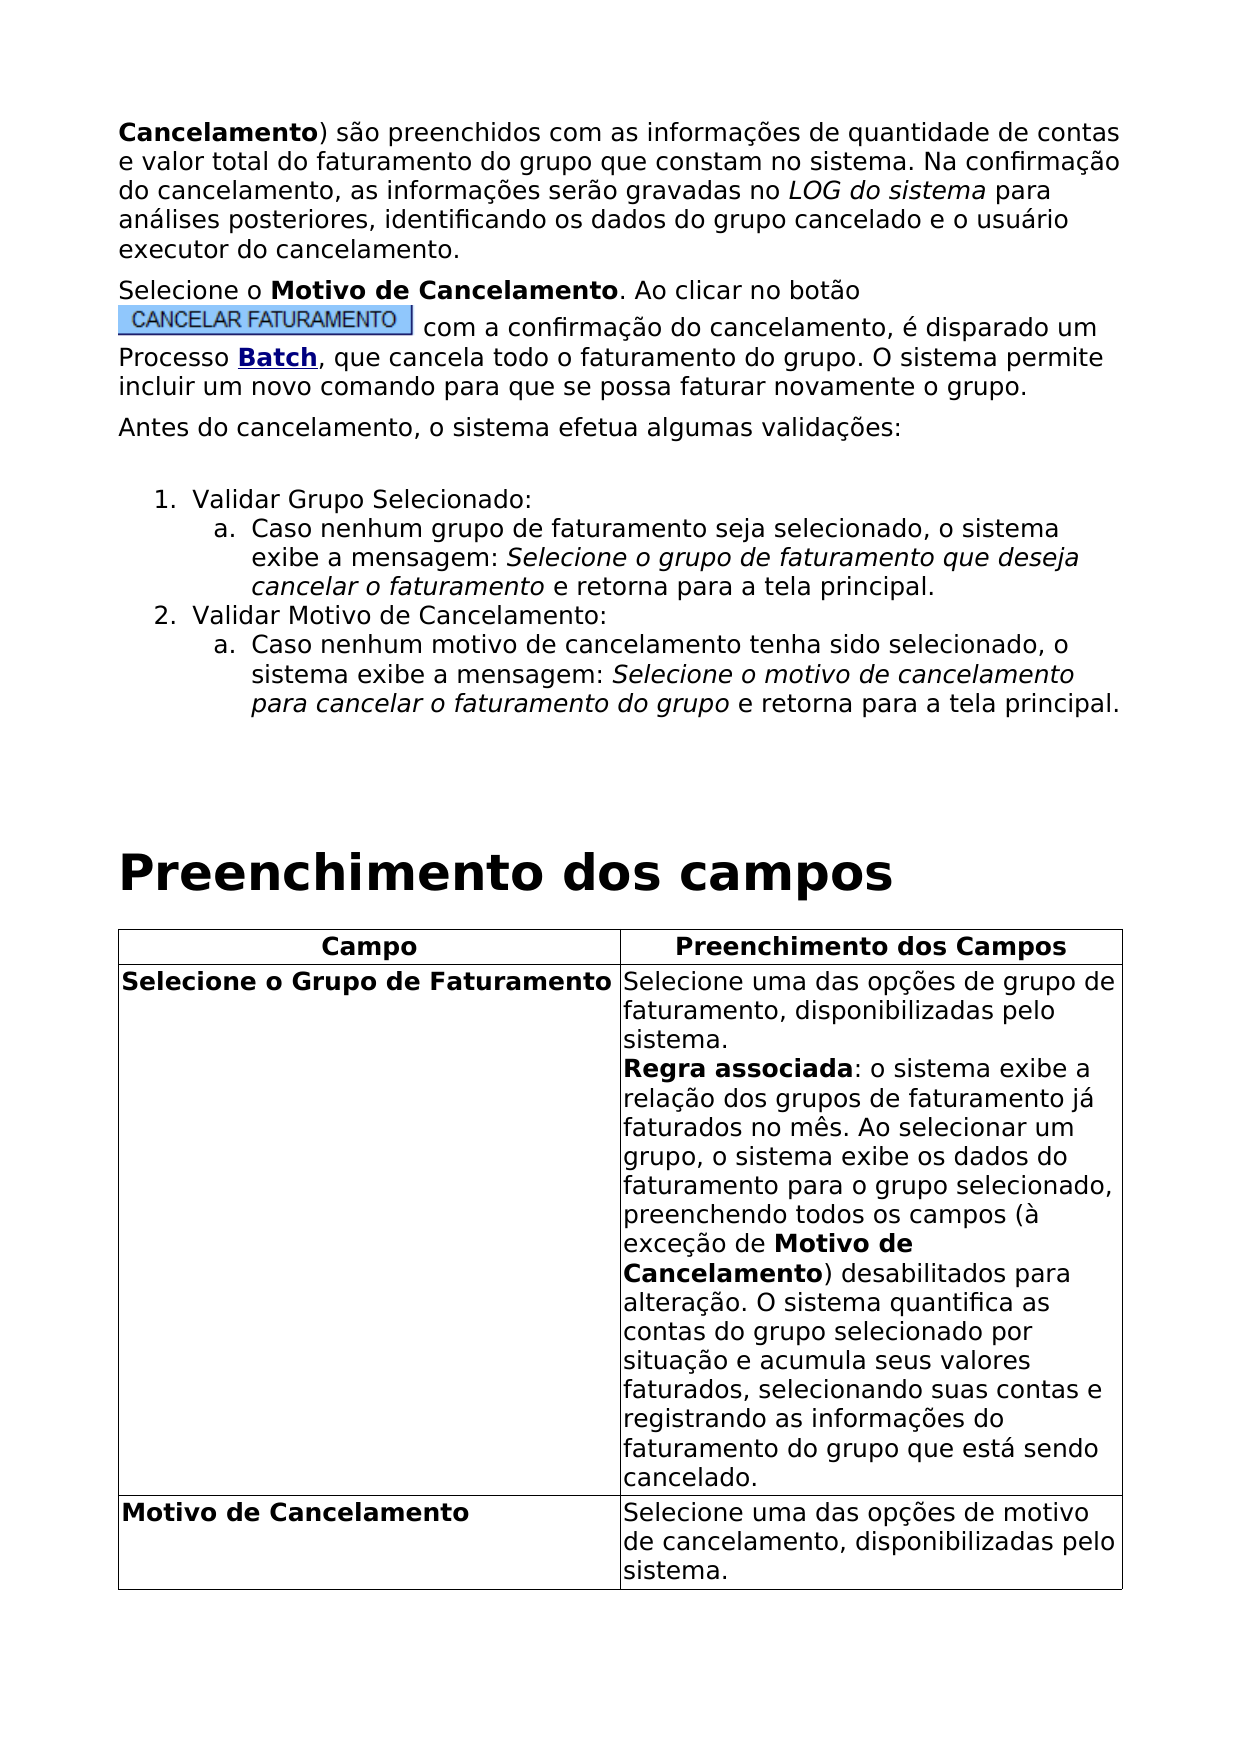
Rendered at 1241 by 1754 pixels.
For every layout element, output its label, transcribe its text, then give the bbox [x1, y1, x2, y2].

table_header Preenchimento dos Campos [621, 930, 1122, 964]
table_cell Selecione uma das opções de grupo de faturamento, disponibilizadas pelo sistema. Regra associada: o sistema exibe a relação dos grupos de faturamento já faturados no mês. Ao selecionar um grupo, o sistema exibe os dados do faturamento para o grupo selecionado, preenchendo todos os campos (à exceção de Motivo de Cancelamento) desabilitados para alteração. O sistema quantifica as contas do grupo selecionado por situação e acumula seus valores faturados, selecionando suas contas e registrando as informações do faturamento do grupo que está sendo cancelado. [621, 965, 1122, 1495]
table_header Campo [119, 930, 620, 964]
list Validar Grupo Selecionado: [177, 485, 1122, 514]
text Selecione o Motivo de Cancelamento. Ao clicar no botão com a confirmação do cancelamento, é disparado um Processo Batch, que cancela todo o faturamento do grupo. O sistema permite incluir um novo comando para que se possa faturar novamente o grupo. [118, 276, 1122, 401]
text Antes do cancelamento, o sistema efetua algumas validações: [118, 414, 1122, 443]
picture [118, 305, 415, 337]
table_cell Selecione o Grupo de Faturamento [119, 965, 620, 1495]
subtitle Preenchimento dos campos [118, 843, 1122, 902]
list Validar Motivo de Cancelamento: [177, 601, 1122, 631]
table_cell Motivo de Cancelamento [119, 1496, 620, 1588]
list Caso nenhum grupo de faturamento seja selecionado, o sistema exibe a mensagem: Selecione o grupo de faturamento que deseja cancelar o faturamento e retorna para a tela principal. [236, 514, 1122, 601]
text Cancelamento) são preenchidos com as informações de quantidade de contas e valor total do faturamento do grupo que constam no sistema. Na confirmação do cancelamento, as informações serão gravadas no LOG do sistema para análises posteriores, identificando os dados do grupo cancelado e o usuário executor do cancelamento. [118, 118, 1122, 264]
table_cell Selecione uma das opções de motivo de cancelamento, disponibilizadas pelo sistema. [621, 1496, 1122, 1588]
list Caso nenhum motivo de cancelamento tenha sido selecionado, o sistema exibe a mensagem: Selecione o motivo de cancelamento para cancelar o faturamento do grupo e retorna para a tela principal. [236, 631, 1122, 718]
